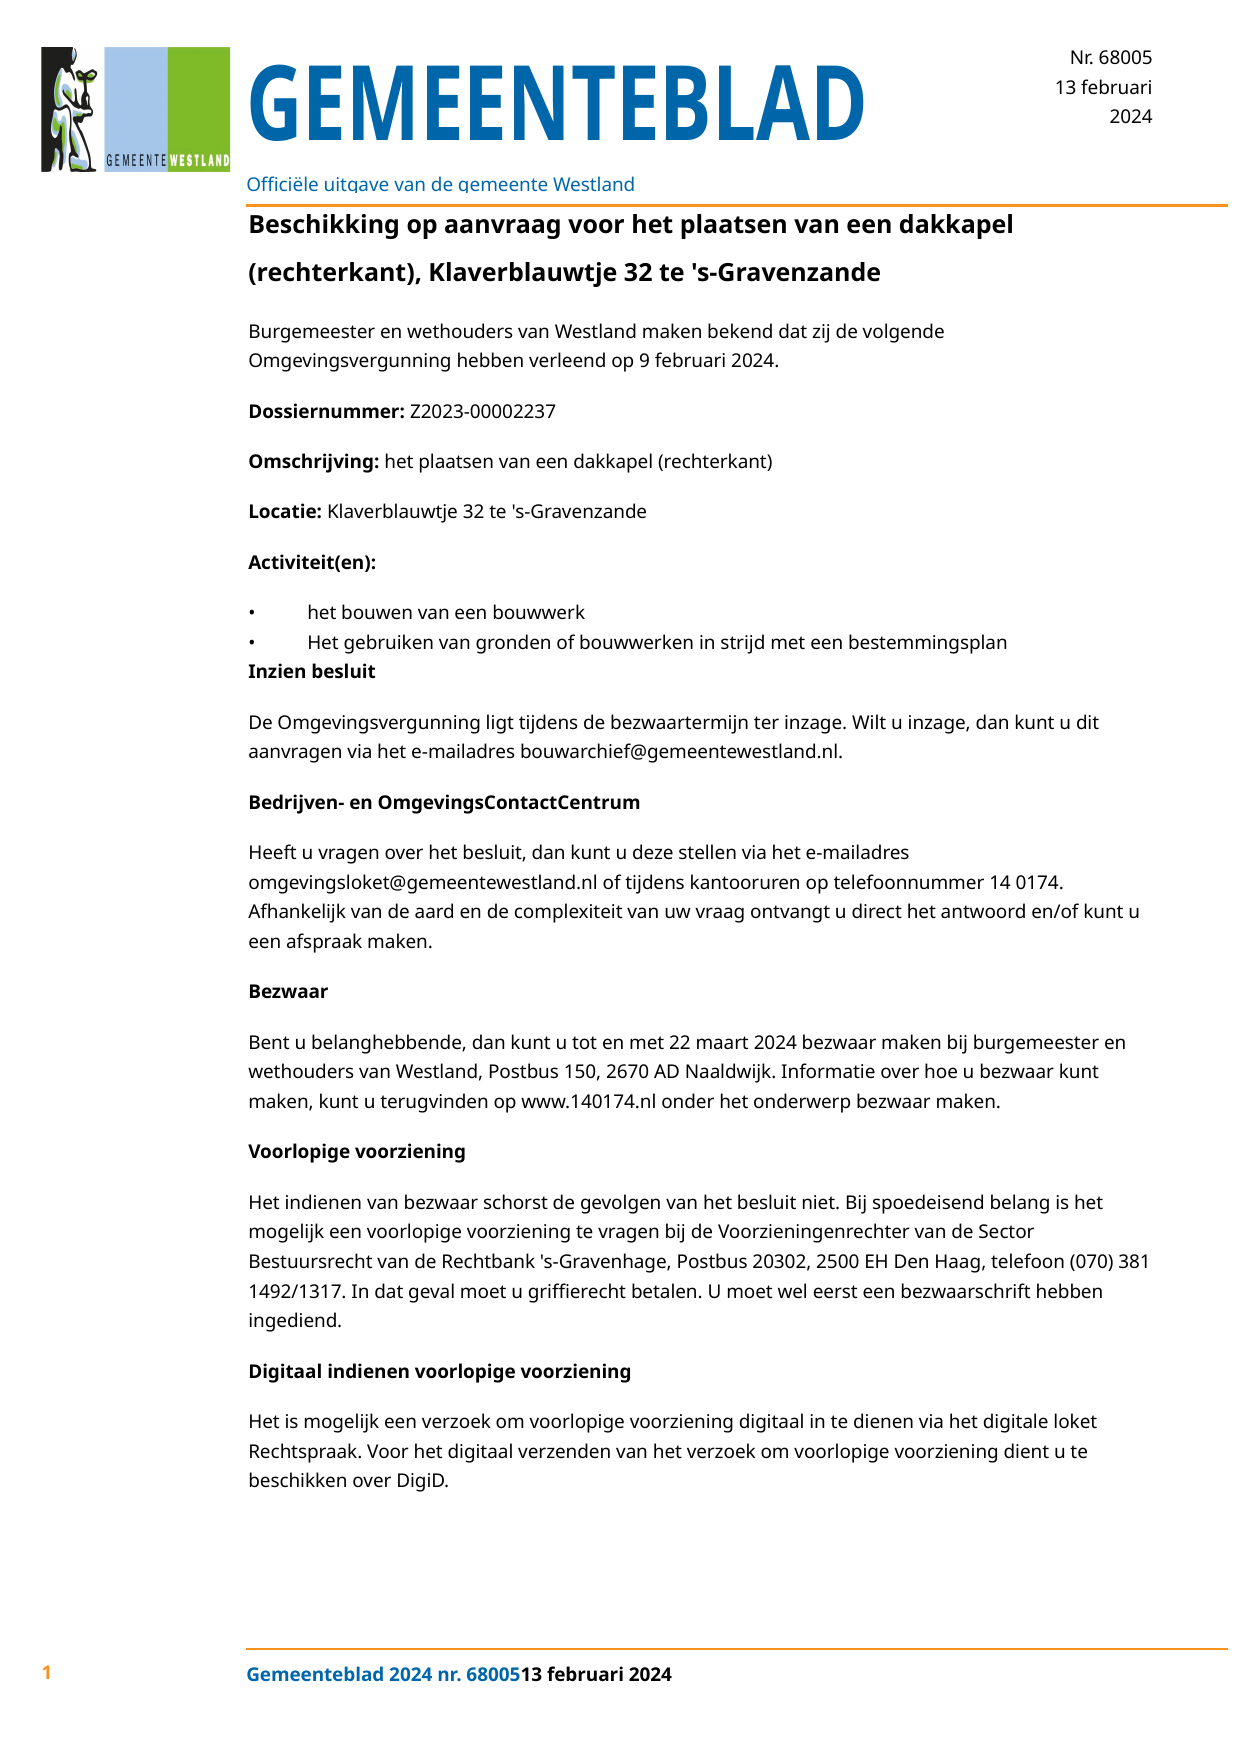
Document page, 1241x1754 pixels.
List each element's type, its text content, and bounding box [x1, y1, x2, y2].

text Beschikking op aanvraag voor het plaatsen van een dakkapel (rechterkant), Klaverblauwtje 32 te 's-Gravenzande [248, 207, 1152, 288]
text Omschrijving: het plaatsen van een dakkapel (rechterkant) [248, 448, 1152, 474]
text Het is mogelijk een verzoek om voorlopige voorziening digitaal in te dienen via het digitale loket Rechtspraak. Voor het digitaal verzenden van het verzoek om voorlopige voorziening dient u te beschikken over DigiD. [248, 1408, 1152, 1493]
text Activiteit(en): [248, 549, 1152, 575]
picture [41, 47, 231, 172]
list het bouwen van een bouwwerk [248, 599, 1152, 625]
text Bedrijven- en OmgevingsContactCentrum [248, 789, 1152, 815]
text Bent u belanghebbende, dan kunt u tot en met 22 maart 2024 bezwaar maken bij burgemeester en wethouders van Westland, Postbus 150, 2670 AD Naaldwijk. Informatie over hoe u bezwaar kunt maken, kunt u terugvinden op www.140174.nl onder het onderwerp bezwaar maken. [248, 1029, 1152, 1114]
text Dossiernummer: Z2023-00002237 [248, 398, 1152, 424]
text Het indienen van bezwaar schorst de gevolgen van het besluit niet. Bij spoedeisend belang is het mogelijk een voorlopige voorziening te vragen bij de Voorzieningenrechter van de Sector Bestuursrecht van de Rechtbank 's-Gravenhage, Postbus 20302, 2500 EH Den Haag, telefoon (070) 381 1492/1317. In dat geval moet u griffierecht betalen. U moet wel eerst een bezwaarschrift hebben ingediend. [248, 1189, 1152, 1333]
text Locatie: Klaverblauwtje 32 te 's-Gravenzande [248, 499, 1152, 524]
text Heeft u vragen over het besluit, dan kunt u deze stellen via het e-mailadres omgevingsloket@gemeentewestland.nl of tijdens kantooruren op telefoonnummer 14 0174. Afhankelijk van de aard en de complexiteit van uw vraag ontvangt u direct het antwoord en/of kunt u een afspraak maken. [248, 839, 1152, 954]
text Digitaal indienen voorlopige voorziening [248, 1358, 1152, 1384]
text Voorlopige voorziening [248, 1139, 1152, 1164]
text De Omgevingsvergunning ligt tijdens de bezwaartermijn ter inzage. Wilt u inzage, dan kunt u dit aanvragen via het e-mailadres bouwarchief@gemeentewestland.nl. [248, 709, 1152, 764]
text Bezwaar [248, 979, 1152, 1004]
list Het gebruiken van gronden of bouwwerken in strijd met een bestemmingsplan [248, 629, 1152, 655]
text Burgemeester en wethouders van Westland maken bekend dat zij de volgende Omgevingsvergunning hebben verleend op 9 februari 2024. [248, 318, 1152, 373]
text Inzien besluit [248, 659, 1152, 684]
